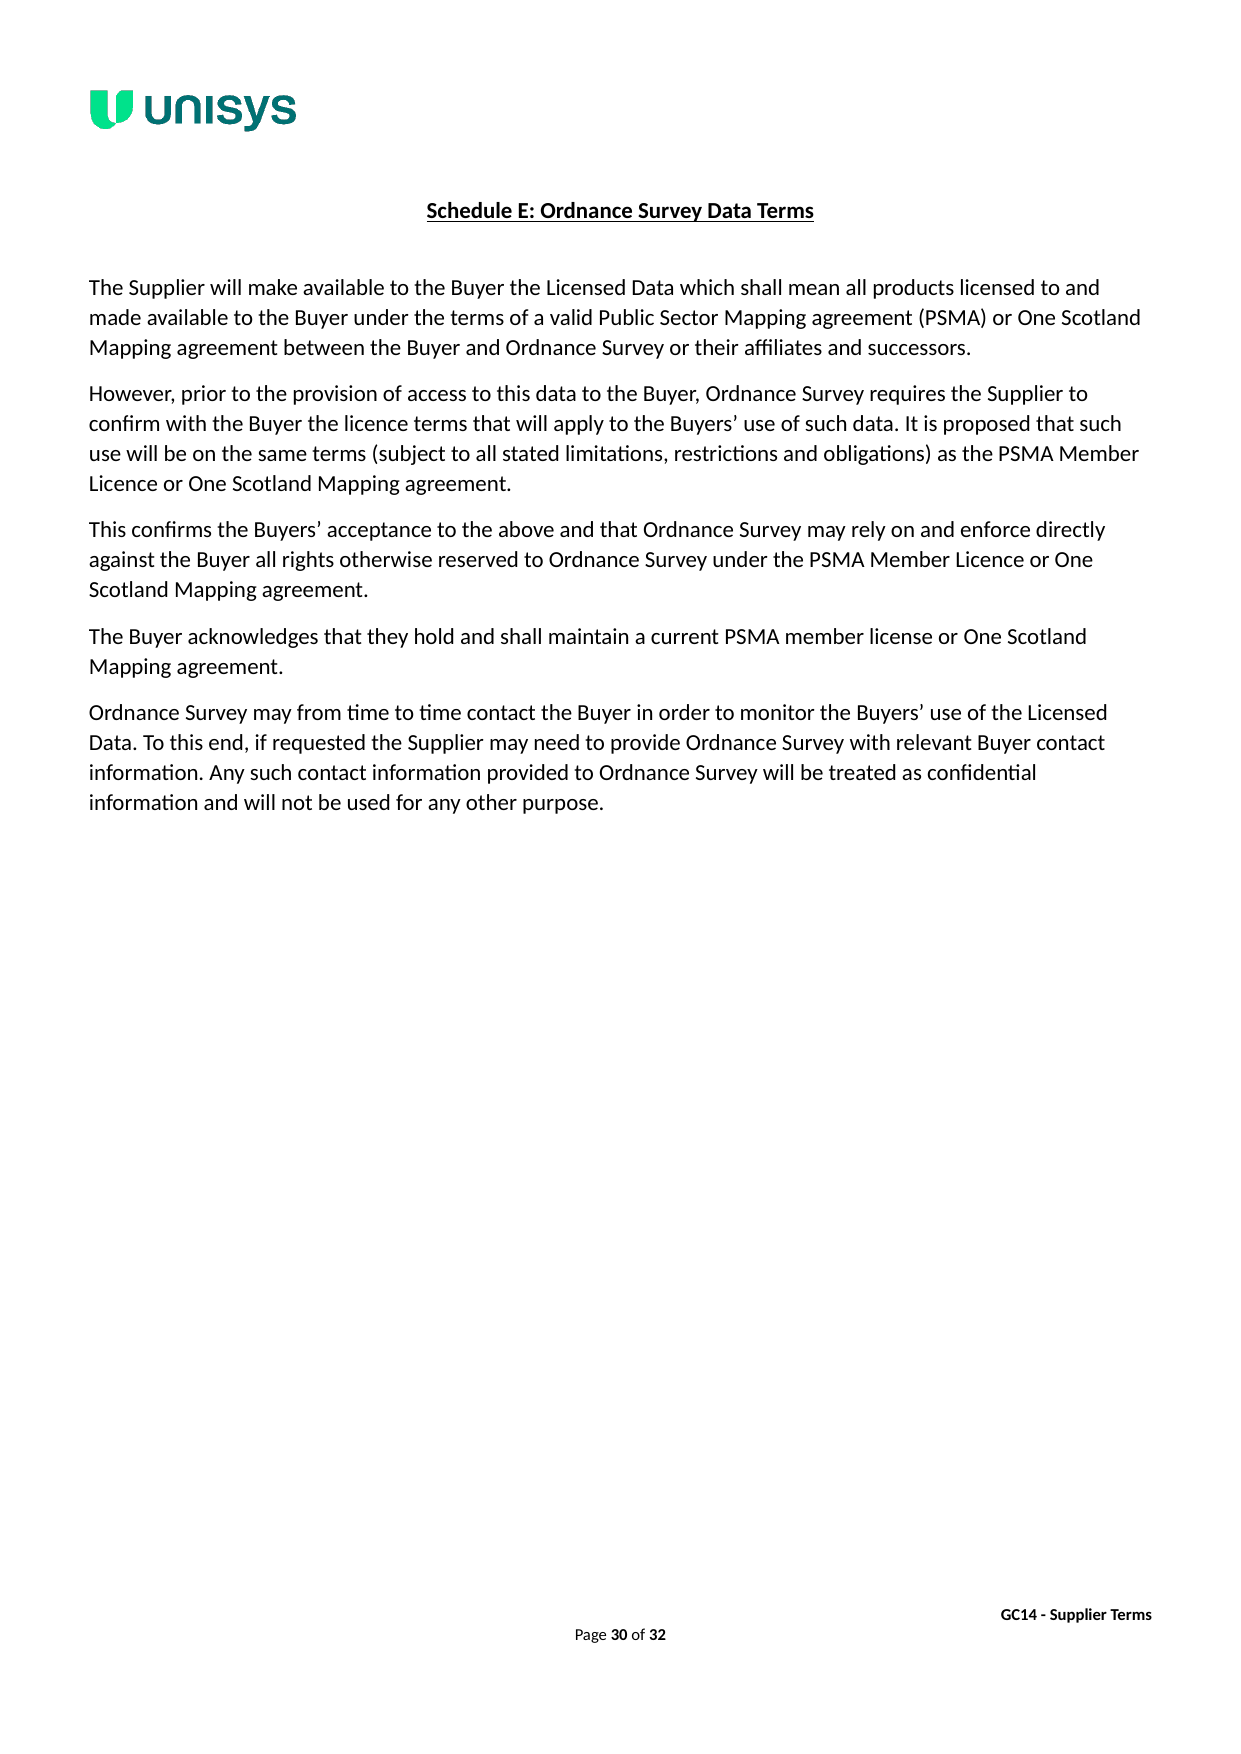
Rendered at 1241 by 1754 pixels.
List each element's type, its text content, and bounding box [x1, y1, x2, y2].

text Schedule E: Ordnance Survey Data Terms [89, 197, 1152, 224]
text However, prior to the provision of access to this data to the Buyer, Ordnance Survey requires the Supplier to confirm with the Buyer the licence terms that will apply to the Buyers’ use of such data. It is proposed that such use will be on the same terms (subject to all stated limitations, restrictions and obligations) as the PSMA Member Licence or One Scotland Mapping agreement. [89, 379, 1152, 497]
text Ordnance Survey may from time to time contact the Buyer in order to monitor the Buyers’ use of the Licensed Data. To this end, if requested the Supplier may need to provide Ordnance Survey with relevant Buyer contact information. Any such contact information provided to Ordnance Survey will be treated as confidential information and will not be used for any other purpose. [89, 698, 1152, 816]
text The Buyer acknowledges that they hold and shall maintain a current PSMA member license or One Scotland Mapping agreement. [89, 622, 1152, 680]
text This confirms the Buyers’ acceptance to the above and that Ordnance Survey may rely on and enforce directly against the Buyer all rights otherwise reserved to Ordnance Survey under the PSMA Member Licence or One Scotland Mapping agreement. [89, 516, 1152, 603]
text The Supplier will make available to the Buyer the Licensed Data which shall mean all products licensed to and made available to the Buyer under the terms of a valid Public Sector Mapping agreement (PSMA) or One Scotland Mapping agreement between the Buyer and Ordnance Survey or their affiliates and successors. [89, 273, 1152, 361]
